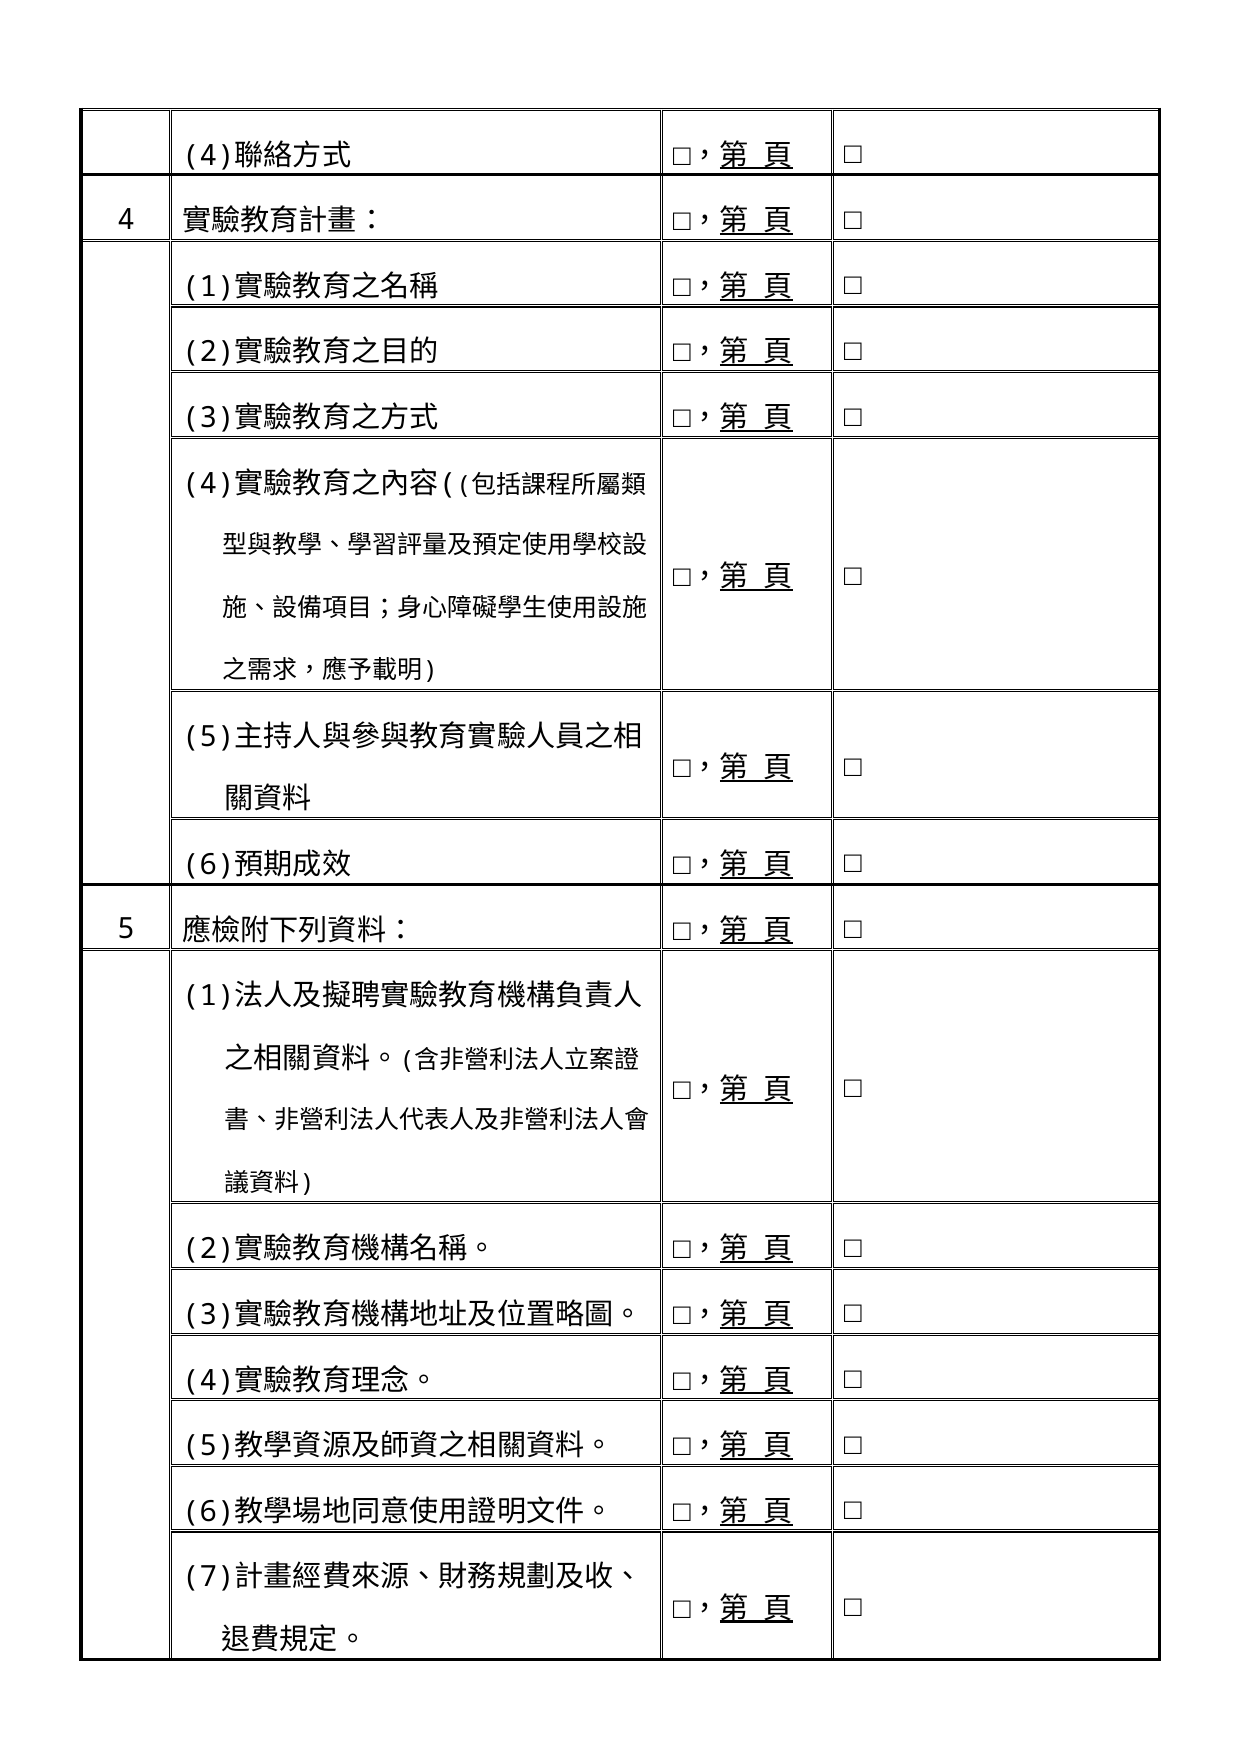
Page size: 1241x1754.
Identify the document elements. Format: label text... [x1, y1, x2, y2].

table_cell □ [834, 1204, 1158, 1267]
table_cell [83, 242, 169, 882]
table_cell □ [834, 692, 1158, 817]
table_cell □ [834, 308, 1158, 370]
table_cell (4)實驗教育之內容((包括課程所屬類型與教學、學習評量及預定使用學校設施、設備項目；身心障礙學生使用設施之需求，應予載明) [172, 439, 660, 689]
table_cell □，第 頁 [663, 308, 831, 370]
table_cell (6)教學場地同意使用證明文件。 [172, 1467, 660, 1529]
table_cell □，第 頁 [663, 951, 831, 1201]
table_cell (3)實驗教育機構地址及位置略圖。 [172, 1270, 660, 1332]
table_cell (1)法人及擬聘實驗教育機構負責人之相關資料。(含非營利法人立案證書、非營利法人代表人及非營利法人會議資料) [172, 951, 660, 1201]
table_cell (1)實驗教育之名稱 [172, 242, 660, 304]
table_cell □，第 頁 [663, 439, 831, 689]
table_cell (3)實驗教育之方式 [172, 373, 660, 436]
table_cell □ [834, 439, 1158, 689]
table_cell □，第 頁 [663, 820, 831, 882]
table_cell (2)實驗教育之目的 [172, 308, 660, 370]
table_cell □，第 頁 [663, 176, 831, 239]
table_cell □，第 頁 [663, 111, 831, 173]
table_cell 4 [83, 176, 169, 239]
table_cell (5)教學資源及師資之相關資料。 [172, 1401, 660, 1464]
table_cell (7)計畫經費來源、財務規劃及收、退費規定。 [172, 1533, 660, 1657]
table_cell □ [834, 951, 1158, 1201]
table_cell (4)聯絡方式 [172, 111, 660, 173]
table_cell 5 [83, 886, 169, 948]
table_cell □，第 頁 [663, 1270, 831, 1332]
table_cell □，第 頁 [663, 1467, 831, 1529]
table_cell (6)預期成效 [172, 820, 660, 882]
table_cell □，第 頁 [663, 886, 831, 948]
table_cell (2)實驗教育機構名稱。 [172, 1204, 660, 1267]
table_cell □ [834, 886, 1158, 948]
table_cell □ [834, 1401, 1158, 1464]
table_cell □，第 頁 [663, 1533, 831, 1657]
table_cell (4)實驗教育理念。 [172, 1336, 660, 1398]
table_cell □ [834, 1467, 1158, 1529]
table_cell □，第 頁 [663, 242, 831, 304]
table_cell □ [834, 176, 1158, 239]
table_cell □ [834, 1336, 1158, 1398]
table_cell □ [834, 820, 1158, 882]
table_cell [83, 951, 169, 1657]
table_cell □ [834, 373, 1158, 436]
table_cell □，第 頁 [663, 373, 831, 436]
table_cell □ [834, 1533, 1158, 1657]
table_cell □ [834, 242, 1158, 304]
table_cell (5)主持人與參與教育實驗人員之相關資料 [172, 692, 660, 817]
table_cell 實驗教育計畫： [172, 176, 660, 239]
table_cell □，第 頁 [663, 1336, 831, 1398]
table_cell □ [834, 111, 1158, 173]
table_cell [83, 111, 169, 173]
table_cell □，第 頁 [663, 1401, 831, 1464]
table_cell □，第 頁 [663, 692, 831, 817]
table_cell □，第 頁 [663, 1204, 831, 1267]
table_cell □ [834, 1270, 1158, 1332]
table_cell 應檢附下列資料： [172, 886, 660, 948]
